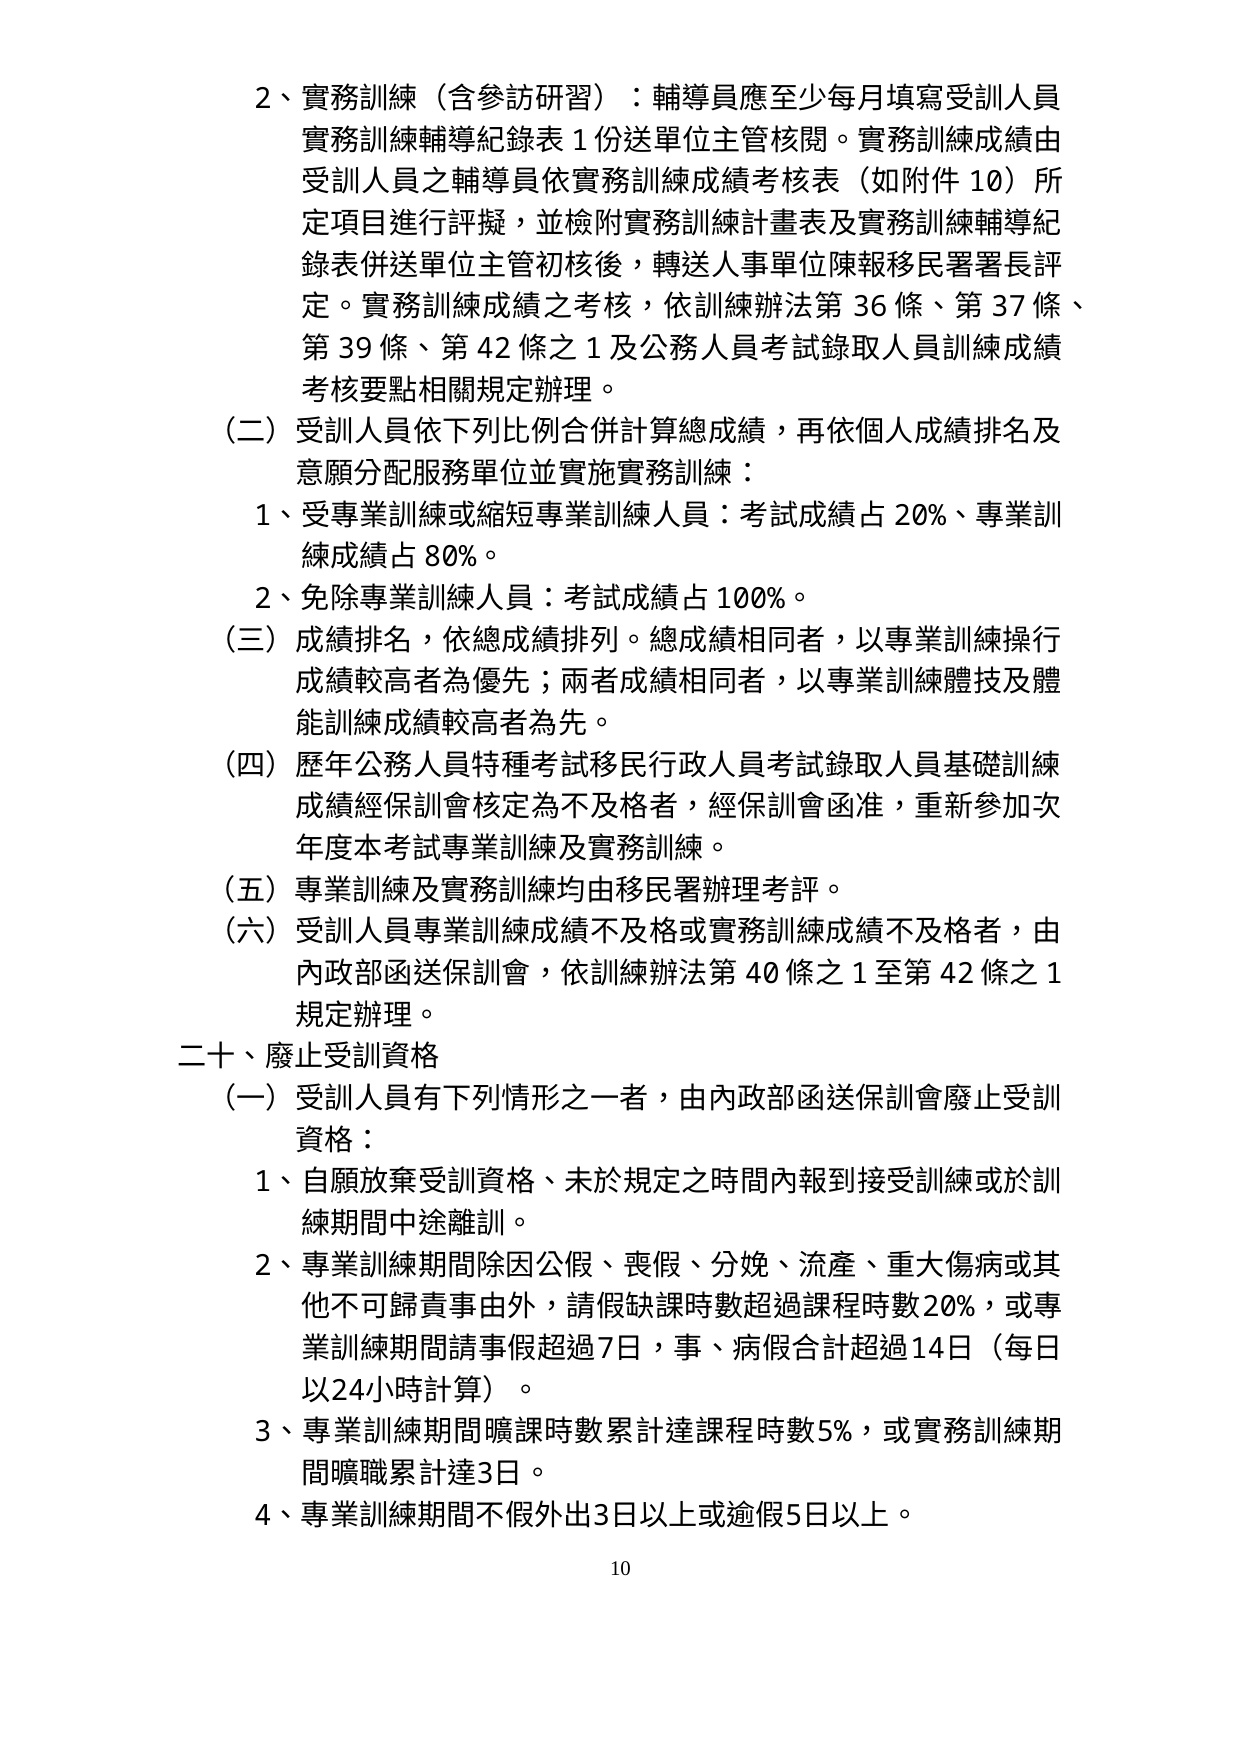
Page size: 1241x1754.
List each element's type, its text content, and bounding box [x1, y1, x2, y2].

text 1、自願放棄受訓資格、未於規定之時間內報到接受訓練或於訓練期間中途離訓。 [254, 1158, 1063, 1242]
text （二）受訓人員依下列比例合併計算總成績，再依個人成績排名及意願分配服務單位並實施實務訓練： [207, 408, 1063, 492]
text （六）受訓人員專業訓練成績不及格或實務訓練成績不及格者，由內政部函送保訓會，依訓練辦法第40條之1至第42條之1規定辦理。 [207, 908, 1063, 1033]
text 1、受專業訓練或縮短專業訓練人員：考試成績占20%、專業訓練成績占80%。 [254, 492, 1063, 575]
text （五）專業訓練及實務訓練均由移民署辦理考評。 [207, 867, 1063, 908]
text 4、專業訓練期間不假外出3日以上或逾假5日以上。 [254, 1492, 1063, 1533]
text （一）受訓人員有下列情形之一者，由內政部函送保訓會廢止受訓資格： [207, 1075, 1063, 1158]
text 3、專業訓練期間曠課時數累計達課程時數5%，或實務訓練期間曠職累計達3日。 [254, 1408, 1063, 1492]
text 2、實務訓練（含參訪研習）：輔導員應至少每月填寫受訓人員實務訓練輔導紀錄表1份送單位主管核閱。實務訓練成績由受訓人員之輔導員依實務訓練成績考核表（如附件10）所定項目進行評擬，並檢附實務訓練計畫表及實務訓練輔導紀錄表併送單位主管初核後，轉送人事單位陳報移民署署長評定。實務訓練成績之考核，依訓練辦法第36條、第37條、第39條、第42條之1及公務人員考試錄取人員訓練成績考核要點相關規定辦理。 [254, 75, 1063, 408]
text 二十、廢止受訓資格 [177, 1033, 1063, 1075]
text （四）歷年公務人員特種考試移民行政人員考試錄取人員基礎訓練成績經保訓會核定為不及格者，經保訓會函准，重新參加次年度本考試專業訓練及實務訓練。 [207, 742, 1063, 867]
text 2、免除專業訓練人員：考試成績占100%。 [254, 575, 1063, 617]
text （三）成績排名，依總成績排列。總成績相同者，以專業訓練操行成績較高者為優先；兩者成績相同者，以專業訓練體技及體能訓練成績較高者為先。 [207, 617, 1063, 742]
text 2、專業訓練期間除因公假、喪假、分娩、流產、重大傷病或其他不可歸責事由外，請假缺課時數超過課程時數20%，或專業訓練期間請事假超過7日，事、病假合計超過14日（每日以24小時計算）。 [254, 1242, 1063, 1408]
